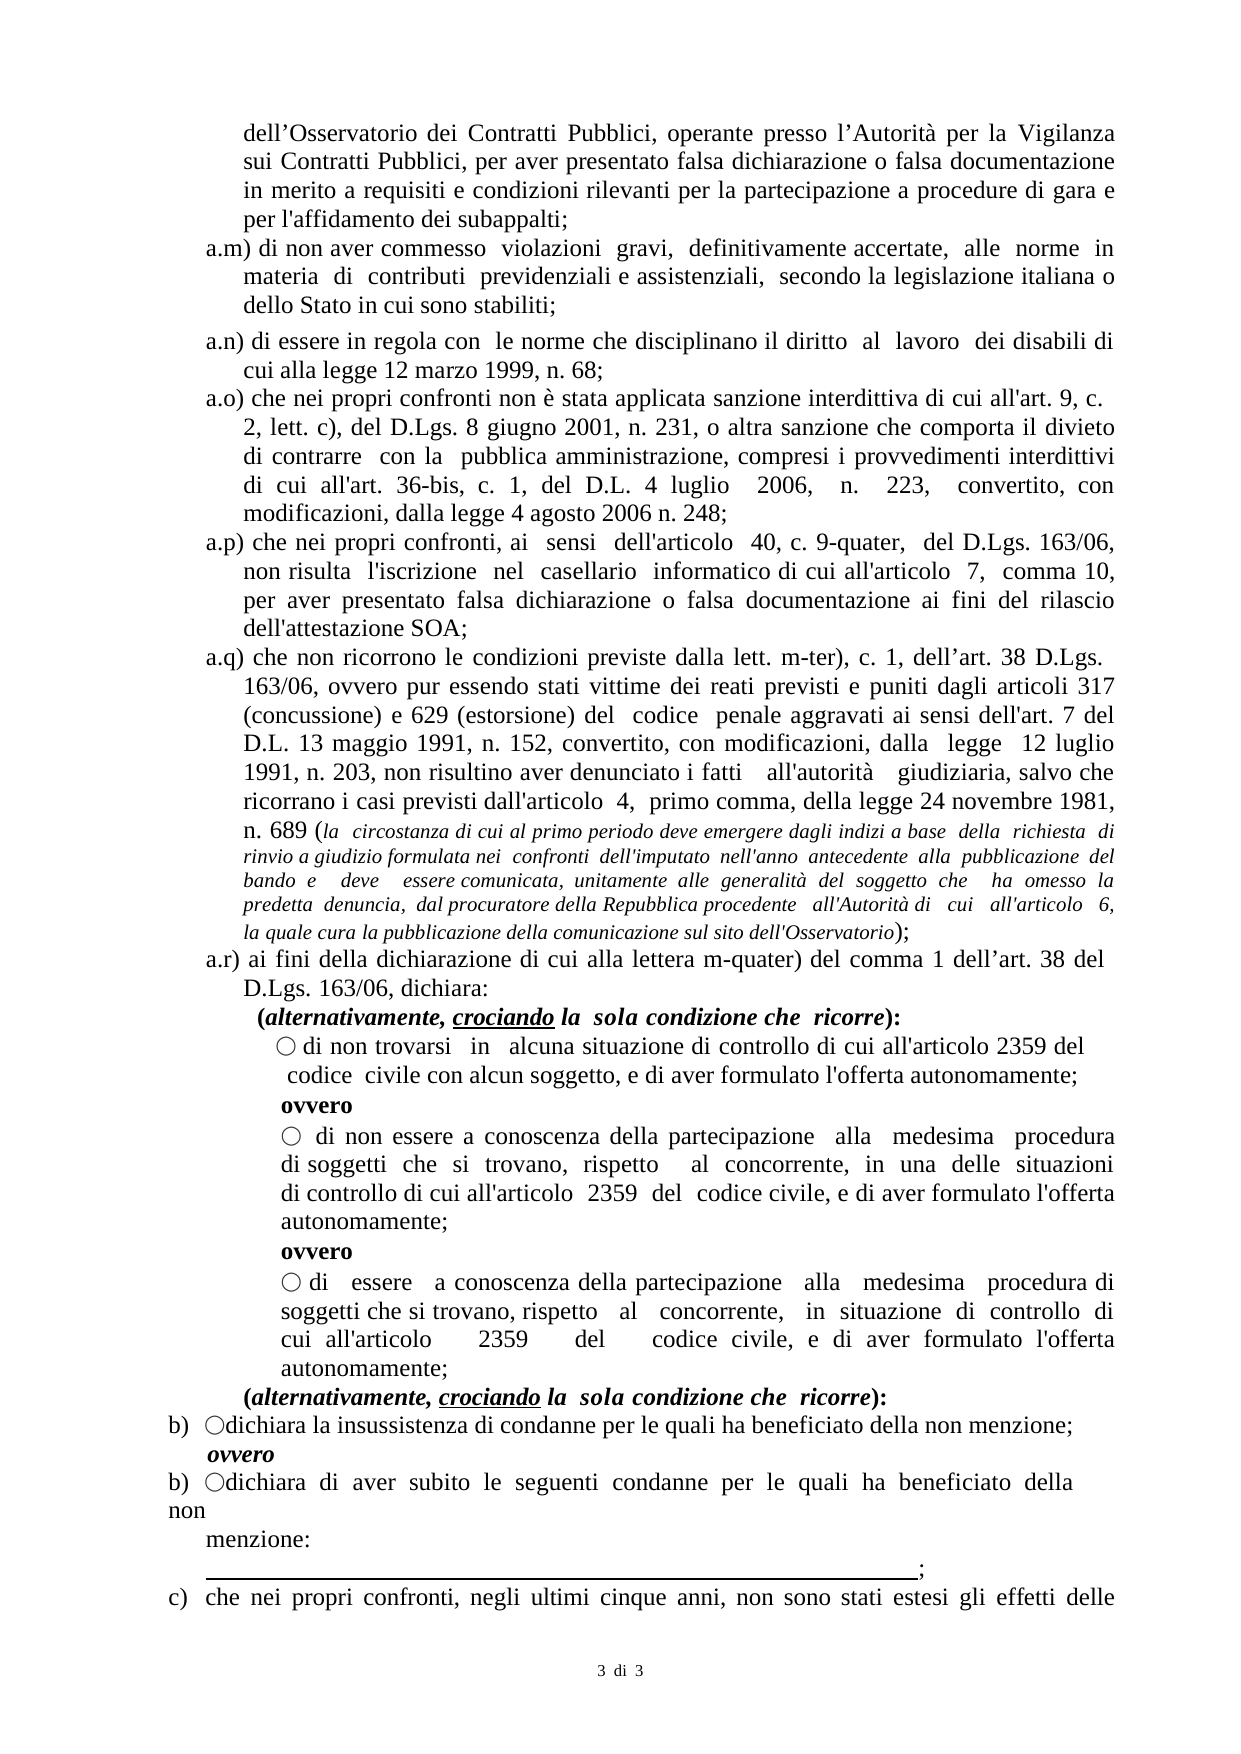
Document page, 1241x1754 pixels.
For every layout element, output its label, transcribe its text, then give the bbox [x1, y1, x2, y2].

text (alternativamente, crociando la sola condizione che ricorre): [243, 1002, 1115, 1031]
text 2, lett. c), del D.Lgs. 8 giugno 2001, n. 231, o altra sanzione che comporta il divieto di contrarre con la pubblica amministrazione, compresi i provvedimenti interdittivi di cui all'art. 36-bis, c. 1, del D.L. 4 luglio 2006, n. 223, convertito, con modificazioni, dalla legge 4 agosto 2006 n. 248; [243, 412, 1115, 527]
text ovvero [207, 1439, 287, 1468]
text b) ◯dichiara la insussistenza di condanne per le quali ha beneficiato della non menzione; [168, 1411, 1122, 1439]
text a.n) di essere in regola con le norme che disciplinano il diritto al lavoro dei disabili di cui alla legge 12 marzo 1999, n. 68; [206, 326, 1115, 383]
text a.m) di non aver commesso violazioni gravi, definitivamente accertate, alle norme in materia di contributi previdenziali e assistenziali, secondo la legislazione italiana o dello Stato in cui sono stabiliti; [206, 233, 1115, 319]
text D.Lgs. 163/06, dichiara: [243, 973, 1115, 1002]
text ◯ di essere a conoscenza della partecipazione alla medesima procedura di soggetti che si trovano, rispetto al concorrente, in situazione di controllo di cui all'articolo 2359 del codice civile, e di aver formulato l'offerta autonomamente; [281, 1267, 1115, 1382]
text b) ◯dichiara di aver subito le seguenti condanne per le quali ha beneficiato della non [168, 1468, 1122, 1524]
text ◯ di non essere a conoscenza della partecipazione alla medesima procedura di soggetti che si trovano, rispetto al concorrente, in una delle situazioni di controllo di cui all'articolo 2359 del codice civile, e di aver formulato l'offerta autonomamente; [281, 1121, 1115, 1235]
text dell’Osservatorio dei Contratti Pubblici, operante presso l’Autorità per la Vigilanza sui Contratti Pubblici, per aver presentato falsa dichiarazione o falsa documentazione in merito a requisiti e condizioni rilevanti per la partecipazione a procedure di gara e per l'affidamento dei subappalti; [206, 118, 1115, 233]
text a.p) che nei propri confronti, ai sensi dell'articolo 40, c. 9-quater, del D.Lgs. 163/06, non risulta l'iscrizione nel casellario informatico di cui all'articolo 7, comma 10, per aver presentato falsa dichiarazione o falsa documentazione ai fini del rilascio dell'attestazione SOA; [206, 527, 1115, 642]
text c) che nei propri confronti, negli ultimi cinque anni, non sono stati estesi gli effetti delle [168, 1582, 1115, 1611]
text ovvero [281, 1091, 1115, 1119]
text menzione: [206, 1524, 322, 1553]
text a.r) ai fini della dichiarazione di cui alla lettera m-quater) del comma 1 dell’art. 38 del [206, 944, 1115, 973]
text 163/06, ovvero pur essendo stati vittime dei reati previsti e puniti dagli articoli 317 (concussione) e 629 (estorsione) del codice penale aggravati ai sensi dell'art. 7 del D.L. 13 maggio 1991, n. 152, convertito, con modificazioni, dalla legge 12 luglio 1991, n. 203, non risultino aver denunciato i fatti all'autorità giudiziaria, salvo che ricorrano i casi previsti dall'articolo 4, primo comma, della legge 24 novembre 1981, n. 689 (la circostanza di cui al primo periodo deve emergere dagli indizi a base della richiesta di rinvio a giudizio formulata nei confronti dell'imputato nell'anno antecedente alla pubblicazione del bando e deve essere comunicata, unitamente alle generalità del soggetto che ha omesso la predetta denuncia, dal procuratore della Repubblica procedente all'Autorità di cui all'articolo 6, la quale cura la pubblicazione della comunicazione sul sito dell'Osservatorio); [243, 671, 1115, 944]
text codice civile con alcun soggetto, e di aver formulato l'offerta autonomamente; [243, 1060, 1115, 1089]
text ovvero [281, 1237, 1115, 1265]
text ◯ di non trovarsi in alcuna situazione di controllo di cui all'articolo 2359 del [243, 1031, 1115, 1060]
text (alternativamente, crociando la sola condizione che ricorre): [243, 1382, 1115, 1410]
text a.o) che nei propri confronti non è stata applicata sanzione interdittiva di cui all'art. 9, c. [206, 383, 1114, 412]
text a.q) che non ricorrono le condizioni previste dalla lett. m-ter), c. 1, dell’art. 38 D.Lgs. [206, 642, 1114, 671]
text ; [206, 1553, 937, 1582]
